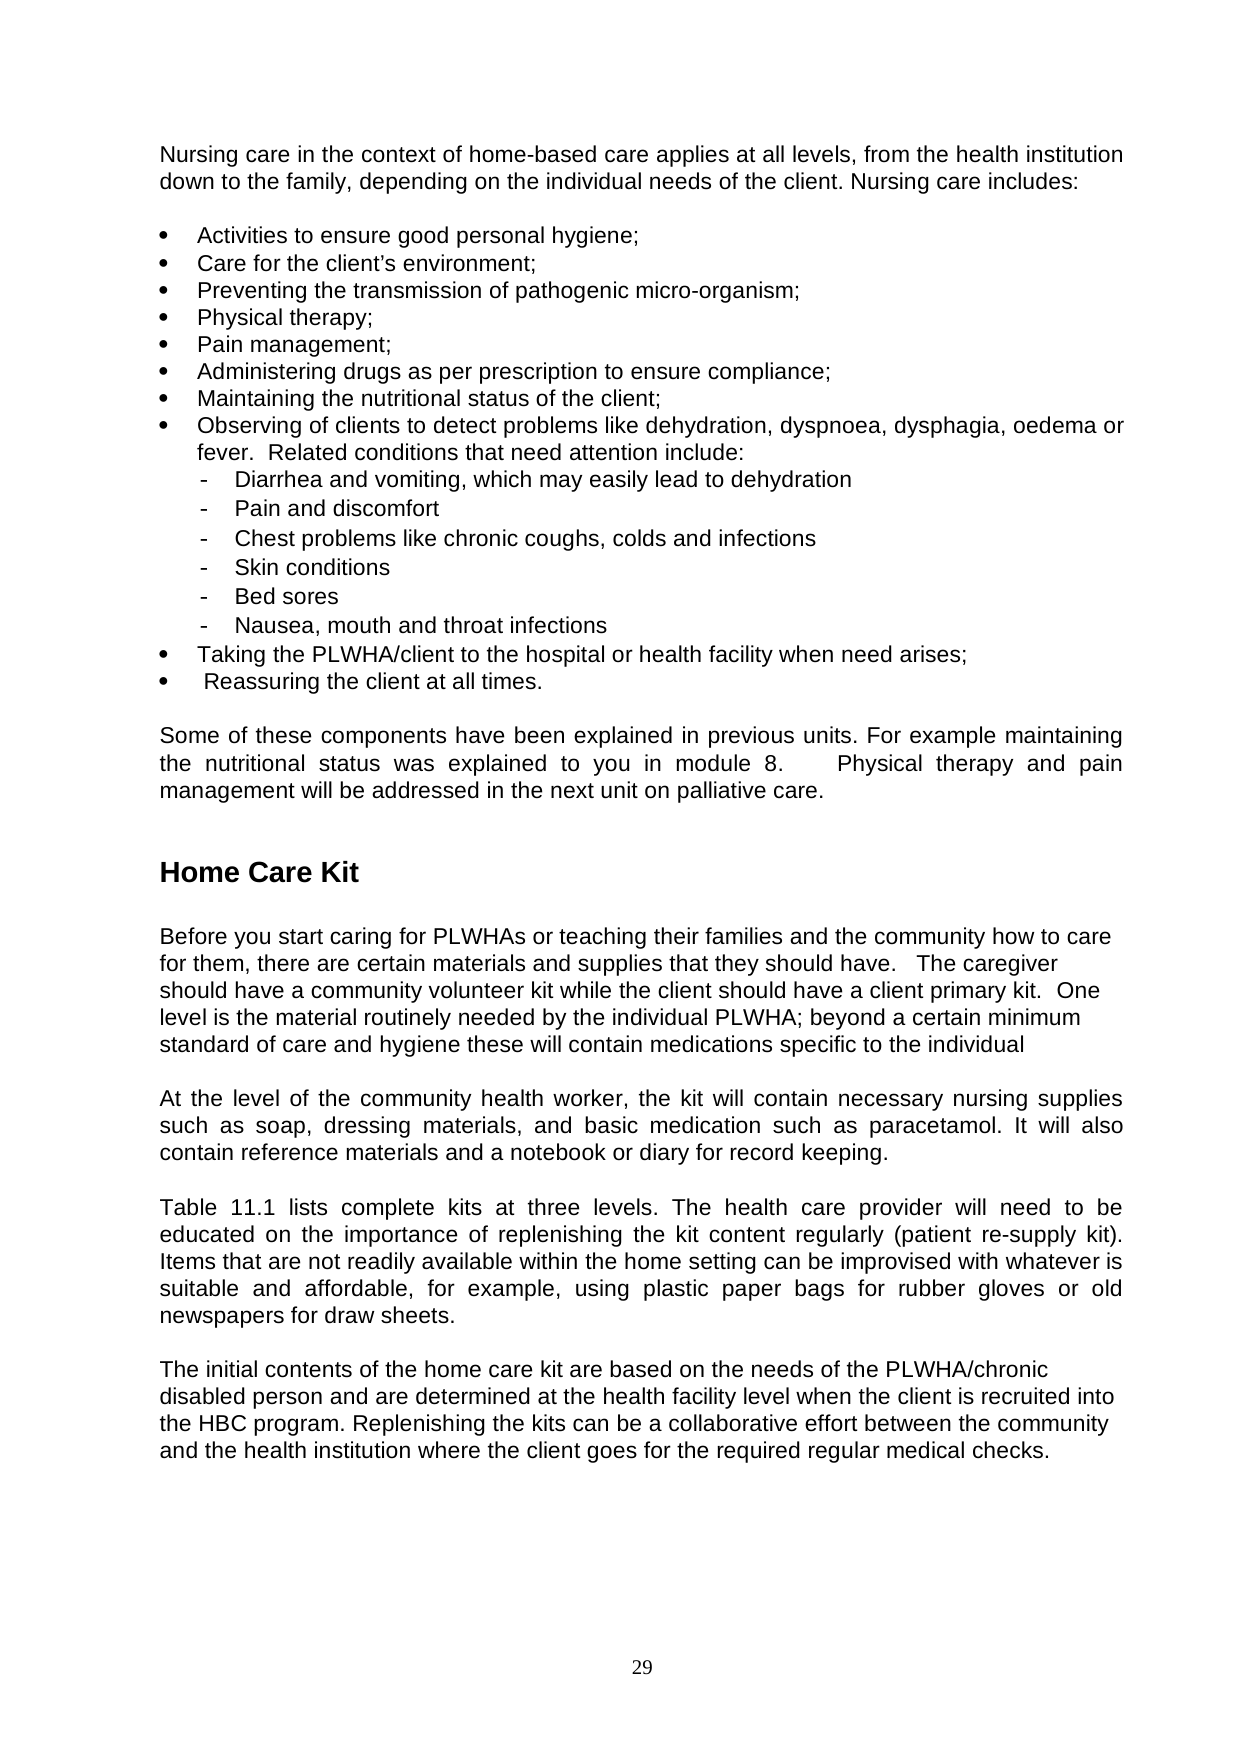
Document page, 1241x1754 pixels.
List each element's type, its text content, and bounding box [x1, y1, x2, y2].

list Bed sores [197, 582, 1125, 611]
text At the level of the community health worker, the kit will contain necessary nursing supplies such as soap, dressing materials, and basic medication such as paracetamol. It will also contain reference materials and a notebook or diary for record keeping. [159, 1084, 1125, 1166]
list Pain management; [159, 330, 1125, 357]
list Taking the PLWHA/client to the hospital or health facility when need arises; [159, 641, 1125, 668]
list Nausea, mouth and throat infections [197, 611, 1125, 641]
subtitle Home Care Kit [159, 855, 1125, 889]
list Physical therapy; [159, 303, 1125, 330]
list Administering drugs as per prescription to ensure compliance; [159, 357, 1125, 384]
list Maintaining the nutritional status of the client; [159, 384, 1125, 411]
list Pain and discomfort [197, 495, 1125, 524]
text Table 11.1 lists complete kits at three levels. The health care provider will need to be educated on the importance of replenishing the kit content regularly (patient re-supply kit). Items that are not readily available within the home setting can be improvised with whatever is suitable and affordable, for example, using plastic paper bags for rubber gloves or old newspapers for draw sheets. [159, 1193, 1125, 1328]
list Skin conditions [197, 553, 1125, 582]
list Care for the client’s environment; [159, 249, 1125, 276]
list Preventing the transmission of pathogenic micro-organism; [159, 276, 1125, 303]
list Chest problems like chronic coughs, colds and infections [197, 524, 1125, 553]
text The initial contents of the home care kit are based on the needs of the PLWHA/chronic disabled person and are determined at the health facility level when the client is recruited into the HBC program. Replenishing the kits can be a collaborative effort between the community and the health institution where the client goes for the required regular medical checks. [159, 1355, 1125, 1464]
text Nursing care in the context of home-based care applies at all levels, from the health institution down to the family, depending on the individual needs of the client. Nursing care includes: [159, 141, 1125, 195]
list Activities to ensure good personal hygiene; [159, 222, 1125, 249]
list Reassuring the client at all times. [159, 668, 1125, 695]
text Some of these components have been explained in previous units. For example maintaining the nutritional status was explained to you in module 8. Physical therapy and pain management will be addressed in the next unit on palliative care. [159, 722, 1125, 803]
list Diarrhea and vomiting, which may easily lead to dehydration [197, 466, 1125, 495]
text Before you start caring for PLWHAs or teaching their families and the community how to care for them, there are certain materials and supplies that they should have. The caregiver should have a community volunteer kit while the client should have a client primary kit. One level is the material routinely needed by the individual PLWHA; beyond a certain minimum standard of care and hygiene these will contain medications specific to the individual [159, 922, 1125, 1057]
list Observing of clients to detect problems like dehydration, dyspnoea, dysphagia, oedema or fever. Related conditions that need attention include: [159, 411, 1125, 466]
